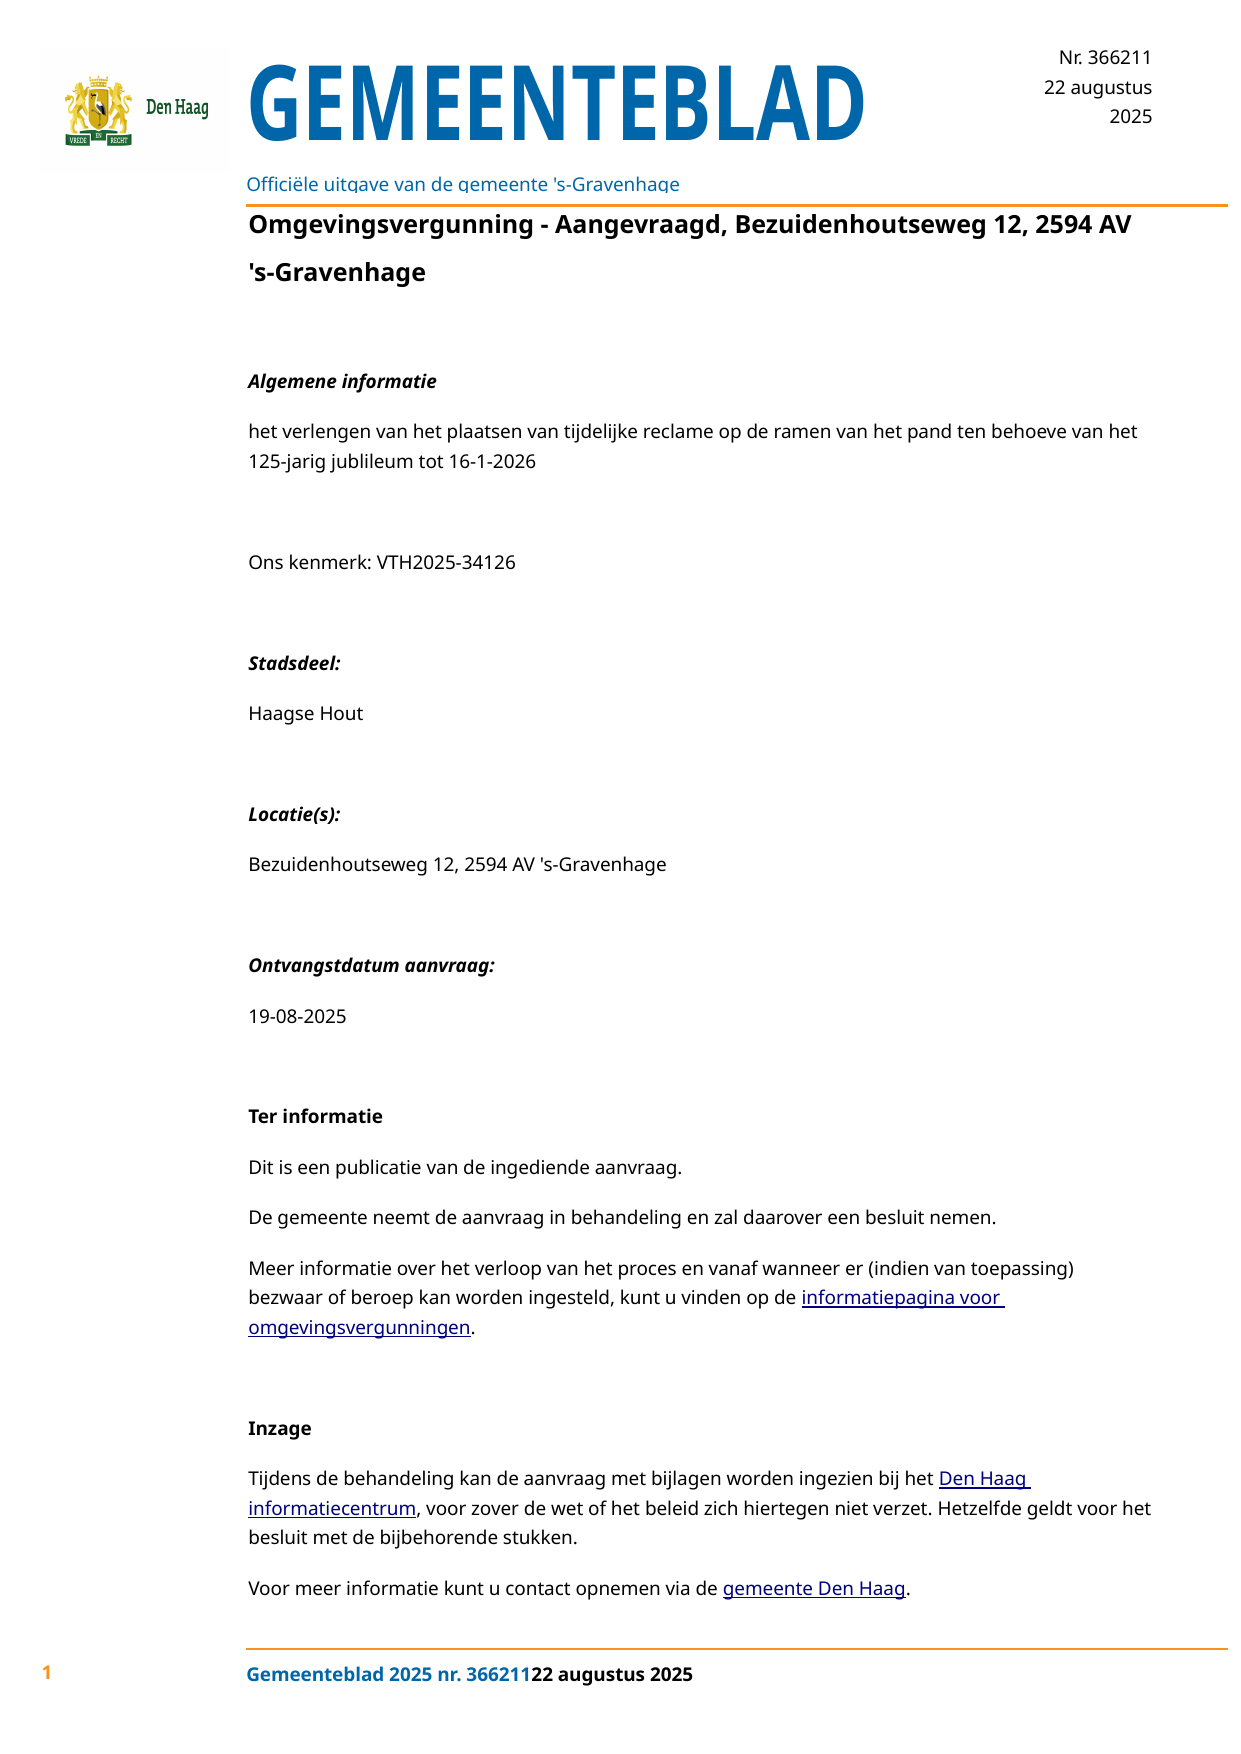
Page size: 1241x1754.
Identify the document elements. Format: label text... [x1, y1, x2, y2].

text Inzage [248, 1415, 1152, 1441]
text Locatie(s): [248, 801, 1152, 827]
text Bezuidenhoutseweg 12, 2594 AV 's-Gravenhage [248, 852, 1152, 877]
text Ter informatie [248, 1104, 1152, 1129]
text De gemeente neemt de aanvraag in behandeling en zal daarover een besluit nemen. [248, 1204, 1152, 1230]
text Stadsdeel: [248, 650, 1152, 676]
text Algemene informatie [248, 368, 1152, 394]
text Voor meer informatie kunt u contact opnemen via de gemeente Den Haag. [248, 1575, 1152, 1601]
text Meer informatie over het verloop van het proces en vanaf wanneer er (indien van toepassing) bezwaar of beroep kan worden ingesteld, kunt u vinden op de informatiepagina voor omgevingsvergunningen. [248, 1255, 1152, 1340]
text Omgevingsvergunning - Aangevraagd, Bezuidenhoutseweg 12, 2594 AV 's-Gravenhage [248, 207, 1152, 288]
text Ontvangstdatum aanvraag: [248, 952, 1152, 978]
picture [41, 47, 231, 172]
text Dit is een publicatie van de ingediende aanvraag. [248, 1154, 1152, 1180]
text het verlengen van het plaatsen van tijdelijke reclame op de ramen van het pand ten behoeve van het 125-jarig jublileum tot 16-1-2026 [248, 419, 1152, 474]
text 19-08-2025 [248, 1003, 1152, 1029]
text Tijdens de behandeling kan de aanvraag met bijlagen worden ingezien bij het Den Haag informatiecentrum, voor zover de wet of het beleid zich hiertegen niet verzet. Hetzelfde geldt voor het besluit met de bijbehorende stukken. [248, 1465, 1152, 1550]
text Ons kenmerk: VTH2025-34126 [248, 549, 1152, 575]
text Haagse Hout [248, 700, 1152, 726]
